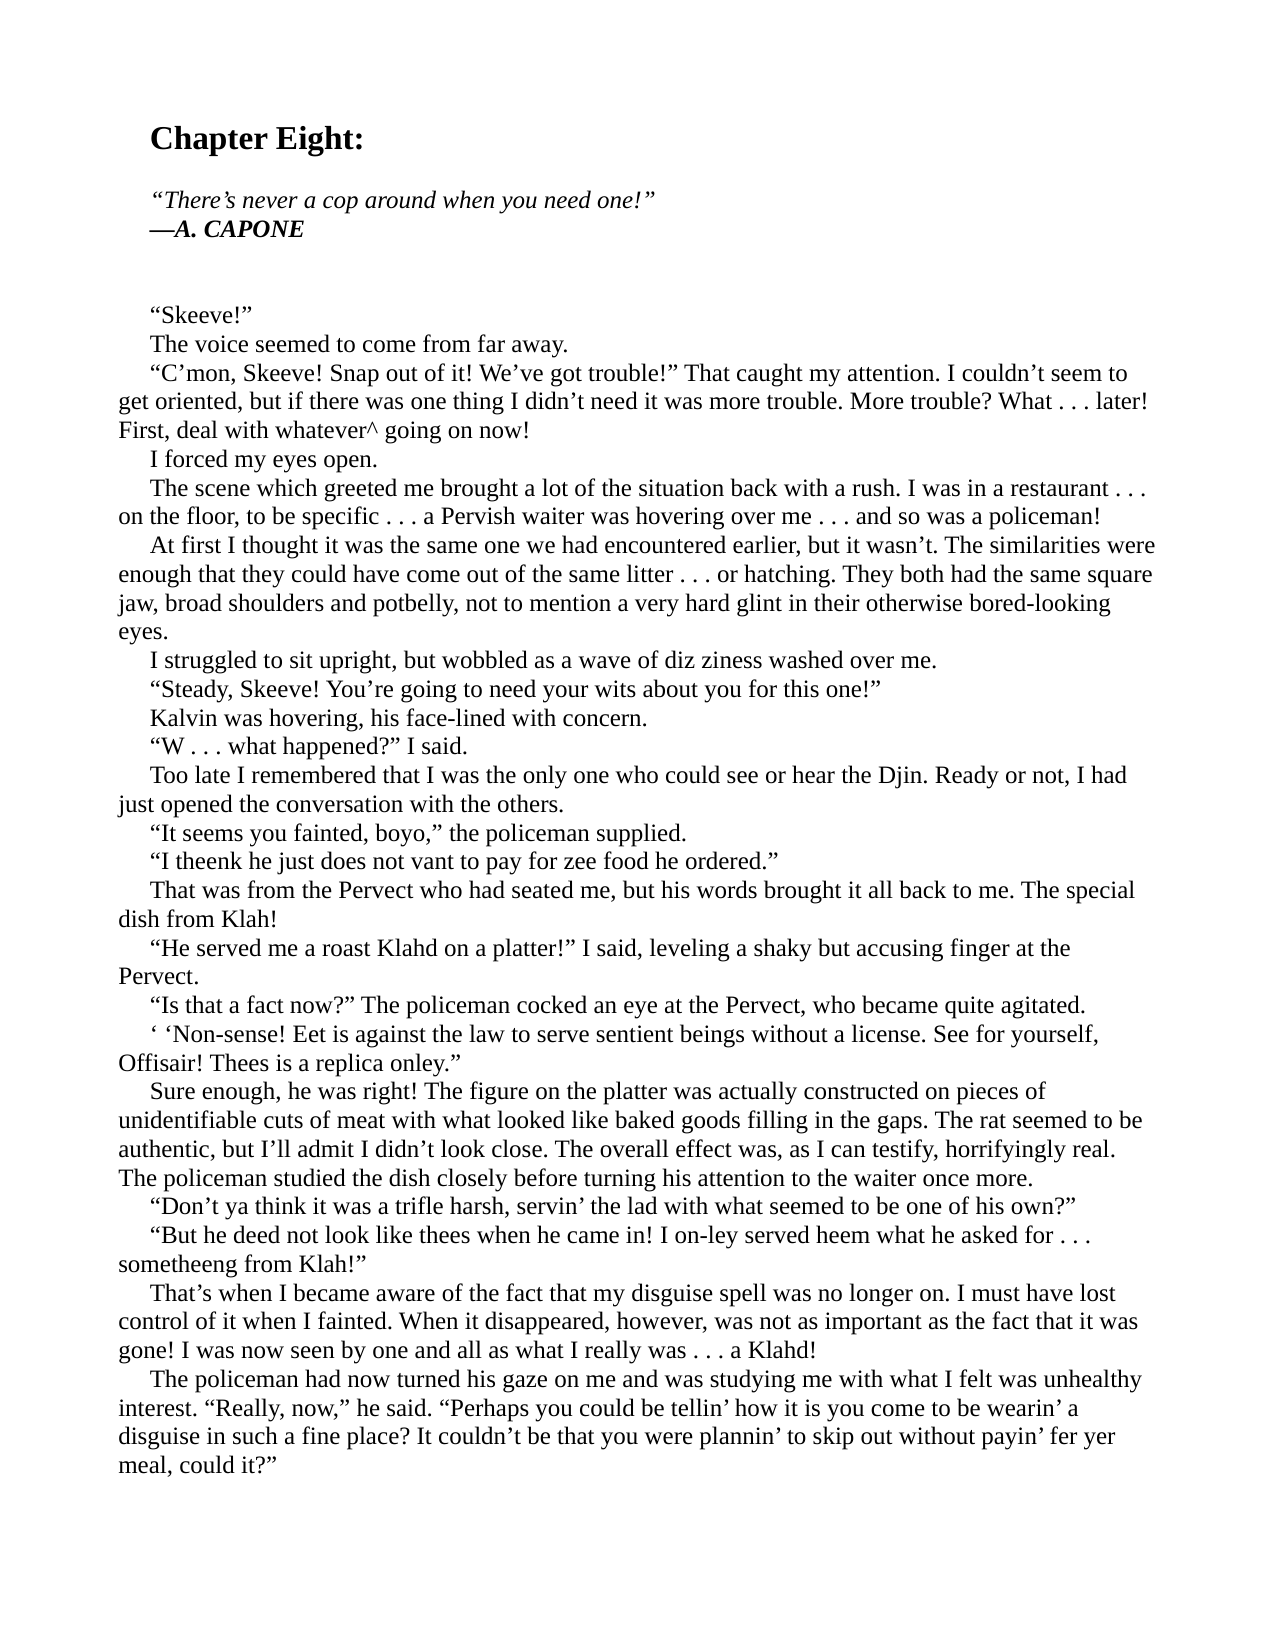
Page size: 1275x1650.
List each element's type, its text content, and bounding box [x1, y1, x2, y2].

text The policeman had now turned his gaze on me and was studying me with what I felt was unhealthy interest. “Really, now,” he said. “Perhaps you could be tellin’ how it is you come to be wearin’ a disguise in such a fine place? It couldn’t be that you were plannin’ to skip out without payin’ fer yer meal, could it?” [118, 1364, 1157, 1479]
text “He served me a roast Klahd on a platter!” I said, leveling a shaky but accusing finger at the Pervect. [118, 933, 1157, 990]
text ‘ ‘Non-sense! Eet is against the law to serve sentient beings without a license. See for yourself, Offisair! Thees is a replica onley.” [118, 1019, 1157, 1076]
text The scene which greeted me brought a lot of the situation back with a rush. I was in a restaurant . . . on the floor, to be specific . . . a Pervish waiter was hovering over me . . . and so was a policeman! [118, 473, 1157, 530]
text “W . . . what happened?” I said. [118, 731, 1157, 760]
text Kalvin was hovering, his face-lined with concern. [118, 703, 1157, 731]
text “There’s never a cop around when you need one!” [118, 185, 1157, 214]
text “But he deed not look like thees when he came in! I on-ley served heem what he asked for . . . sometheeng from Klah!” [118, 1220, 1157, 1278]
text “Steady, Skeeve! You’re going to need your wits about you for this one!” [118, 674, 1157, 703]
text “Skeeve!” [118, 300, 1157, 329]
text At first I thought it was the same one we had encountered earlier, but it wasn’t. The similarities were enough that they could have come out of the same litter . . . or hatching. They both had the same square jaw, broad shoulders and potbelly, not to mention a very hard glint in their otherwise bored-looking eyes. [118, 530, 1157, 645]
text —A. CAPONE [118, 214, 1157, 243]
text Too late I remembered that I was the only one who could see or hear the Djin. Ready or not, I had just opened the conversation with the others. [118, 760, 1157, 818]
subtitle Chapter Eight: [118, 118, 1157, 156]
text That was from the Pervect who had seated me, but his words brought it all back to me. The special dish from Klah! [118, 875, 1157, 933]
text “Is that a fact now?” The policeman cocked an eye at the Pervect, who became quite agitated. [118, 990, 1157, 1019]
text “I theenk he just does not vant to pay for zee food he ordered.” [118, 846, 1157, 875]
text The voice seemed to come from far away. [118, 329, 1157, 358]
text Sure enough, he was right! The figure on the platter was actually constructed on pieces of unidentifiable cuts of meat with what looked like baked goods filling in the gaps. The rat seemed to be authentic, but I’ll admit I didn’t look close. The overall effect was, as I can testify, horrifyingly real. The policeman studied the dish closely before turning his attention to the waiter once more. [118, 1076, 1157, 1191]
text “It seems you fainted, boyo,” the policeman supplied. [118, 818, 1157, 846]
text That’s when I became aware of the fact that my disguise spell was no longer on. I must have lost control of it when I fainted. When it disappeared, however, was not as important as the fact that it was gone! I was now seen by one and all as what I really was . . . a Klahd! [118, 1278, 1157, 1364]
text I struggled to sit upright, but wobbled as a wave of diz ziness washed over me. [118, 645, 1157, 674]
text “C’mon, Skeeve! Snap out of it! We’ve got trouble!” That caught my attention. I couldn’t seem to get oriented, but if there was one thing I didn’t need it was more trouble. More trouble? What . . . later! First, deal with whatever^ going on now! [118, 358, 1157, 444]
text I forced my eyes open. [118, 444, 1157, 473]
text “Don’t ya think it was a trifle harsh, servin’ the lad with what seemed to be one of his own?” [118, 1191, 1157, 1220]
